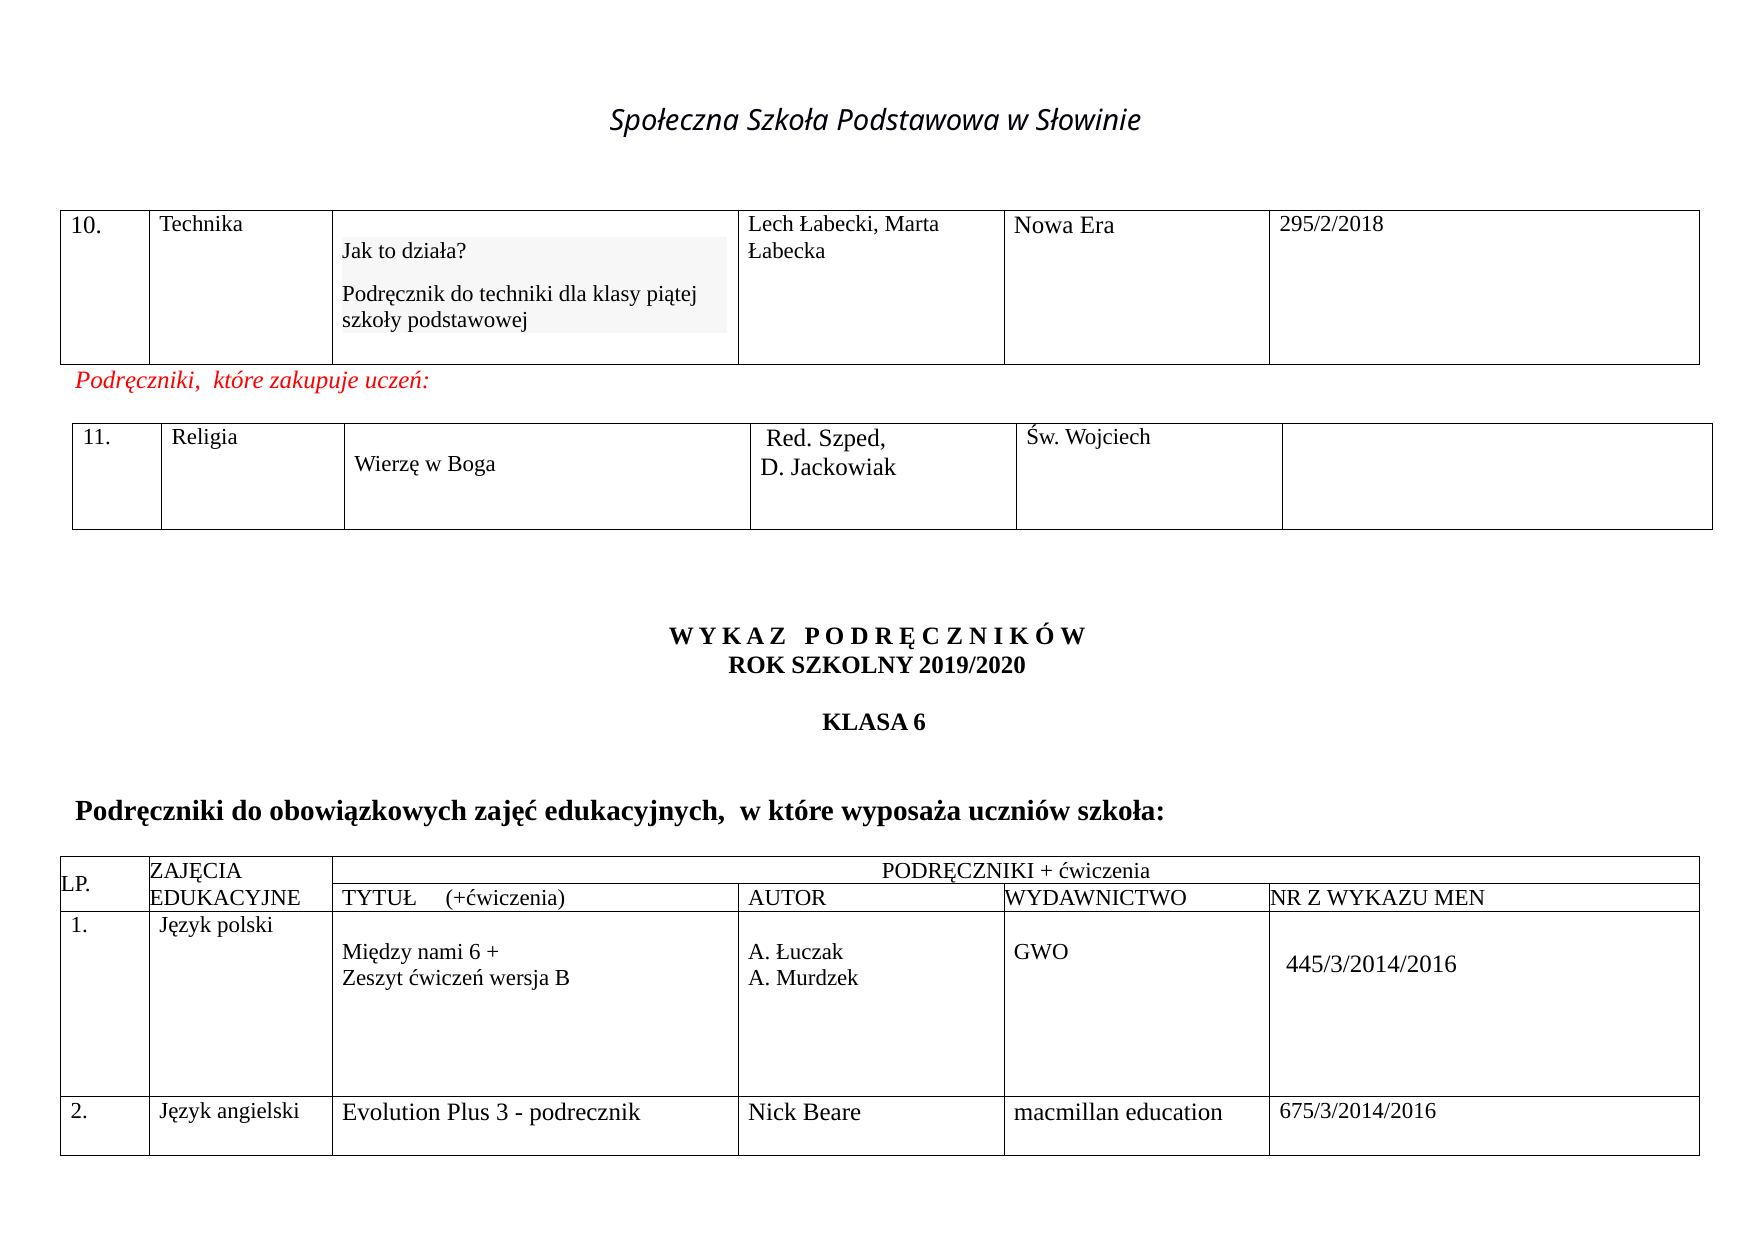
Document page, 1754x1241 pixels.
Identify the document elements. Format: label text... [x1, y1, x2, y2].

table_cell WYDAWNICTWO [1005, 884, 1269, 911]
table_header ZAJĘCIA EDUKACYJNE [150, 857, 332, 911]
table_cell Język polski [150, 912, 332, 1096]
table_cell 445/3/2014/2016 [1270, 912, 1699, 1096]
table_cell NR Z WYKAZU MEN [1270, 884, 1699, 911]
table_cell GWO [1005, 912, 1269, 1096]
table_cell 295/2/2018 [1270, 211, 1699, 364]
table_cell Jak to działa? Podręcznik do techniki dla klasy piątej szkoły podstawowej [333, 211, 738, 364]
text KLASA 6 [75, 707, 1679, 736]
text ROK SZKOLNY 2019/2020 [75, 650, 1679, 678]
table_cell 675/3/2014/2016 [1270, 1097, 1699, 1154]
table_cell Lech Łabecki, Marta Łabecka [739, 211, 1004, 364]
table_header Św. Wojciech [1017, 424, 1282, 529]
table_cell 10. [61, 211, 149, 364]
table_cell 2. [61, 1097, 149, 1154]
table_header LP. [61, 857, 149, 911]
table_cell 1. [61, 912, 149, 1096]
table_header Religia [162, 424, 344, 529]
table_cell A. Łuczak A. Murdzek [739, 912, 1004, 1096]
table_header [1283, 424, 1712, 529]
table_cell Nowa Era [1005, 211, 1269, 364]
table_cell TYTUŁ (+ćwiczenia) [333, 884, 738, 911]
table_cell Technika [150, 211, 332, 364]
table_header PODRĘCZNIKI + ćwiczenia [333, 857, 1699, 883]
table_cell Evolution Plus 3 - podrecznik [333, 1097, 738, 1154]
table_header Wierzę w Boga [345, 424, 750, 529]
table_header 11. [73, 424, 161, 529]
text Podręczniki do obowiązkowych zajęć edukacyjnych, w które wyposaża uczniów szkoła: [75, 793, 1679, 827]
table_cell Nick Beare [739, 1097, 1004, 1154]
text W Y K A Z P O D R Ę C Z N I K Ó W [75, 621, 1679, 650]
table_cell Między nami 6 + Zeszyt ćwiczeń wersja B [333, 912, 738, 1096]
table_cell macmillan education [1005, 1097, 1269, 1154]
table_cell AUTOR [739, 884, 1004, 911]
table_cell Język angielski [150, 1097, 332, 1154]
table_header Red. Szped, D. Jackowiak [751, 424, 1016, 529]
text Podręczniki, które zakupuje uczeń: [75, 365, 1679, 394]
